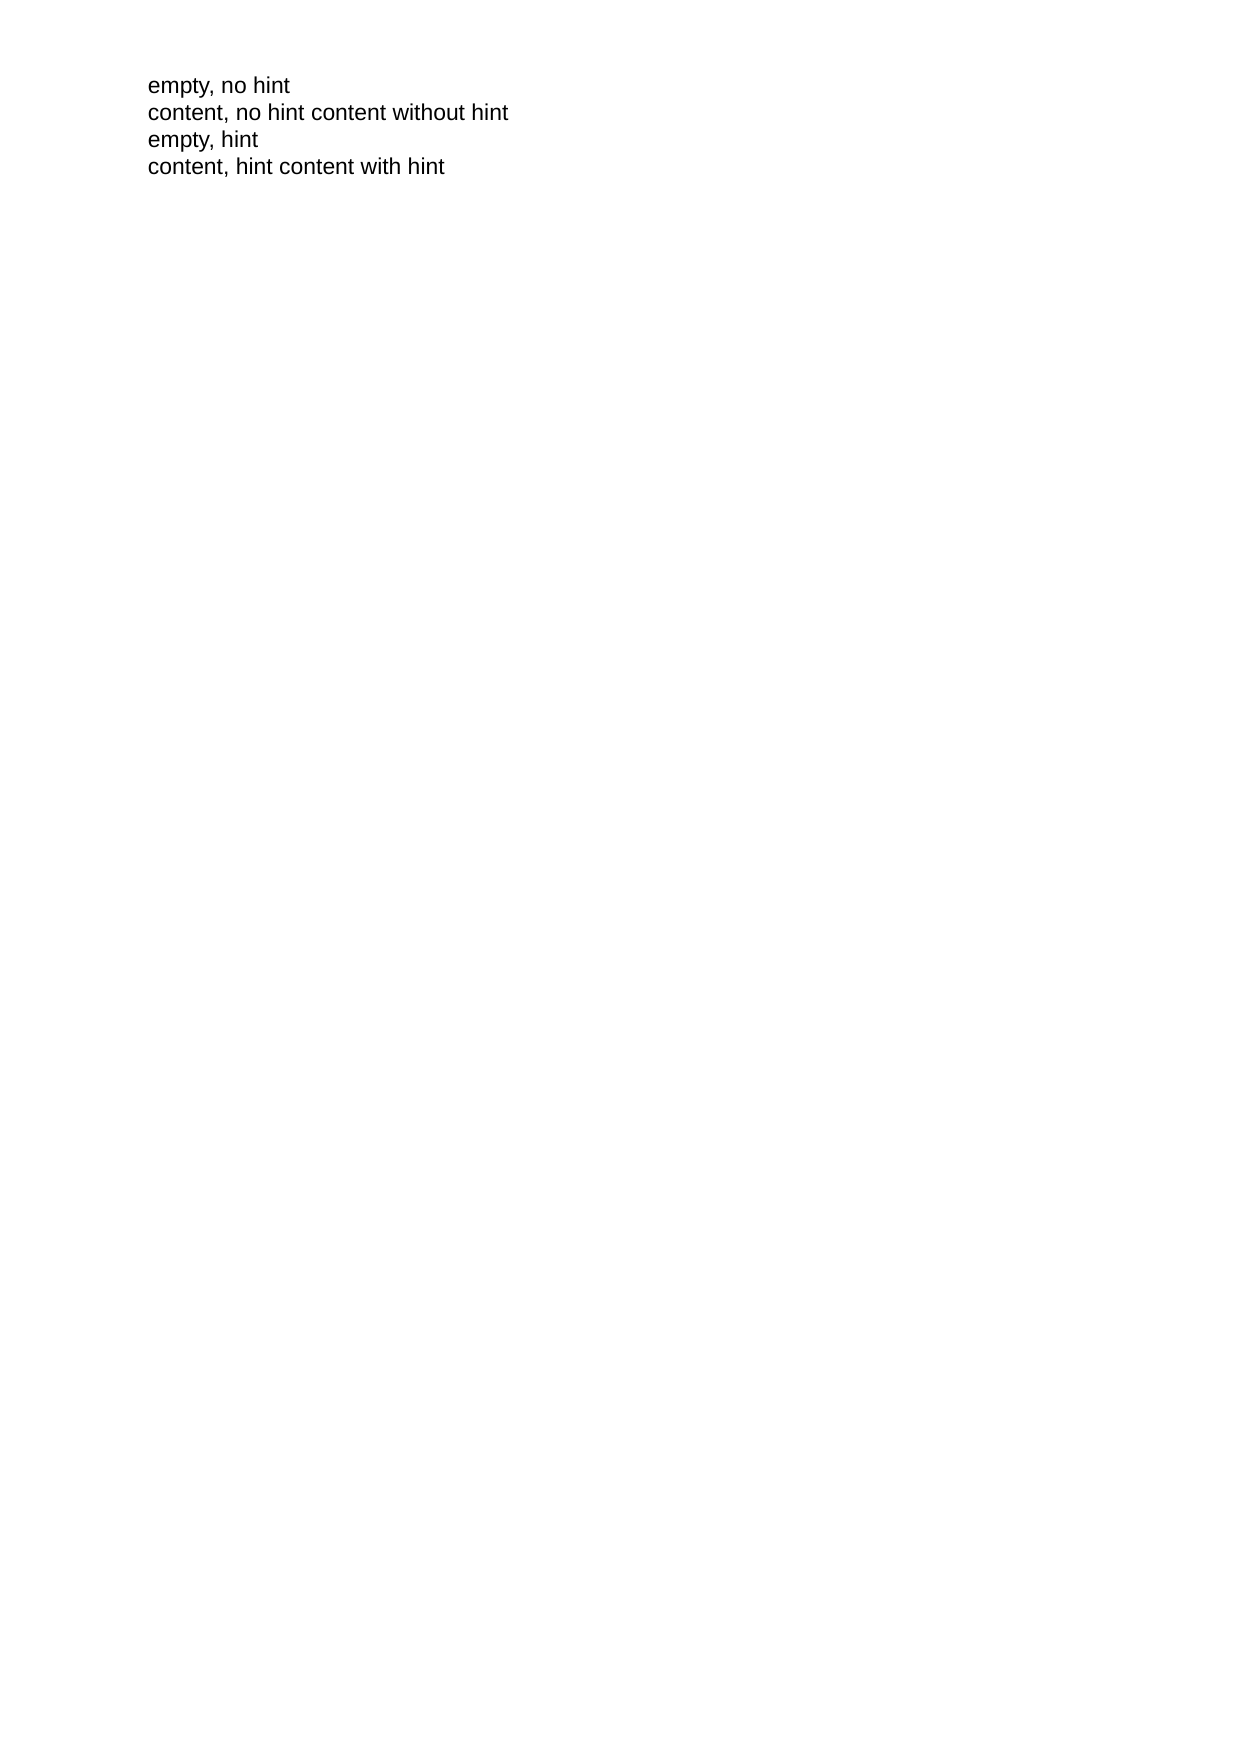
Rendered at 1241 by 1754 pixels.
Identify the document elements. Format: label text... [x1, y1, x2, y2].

text empty, no hint [148, 71, 1108, 98]
text content, no hint content without hint [148, 98, 1108, 125]
text empty, hint [148, 125, 1108, 152]
text content, hint content with hint [148, 152, 1108, 179]
